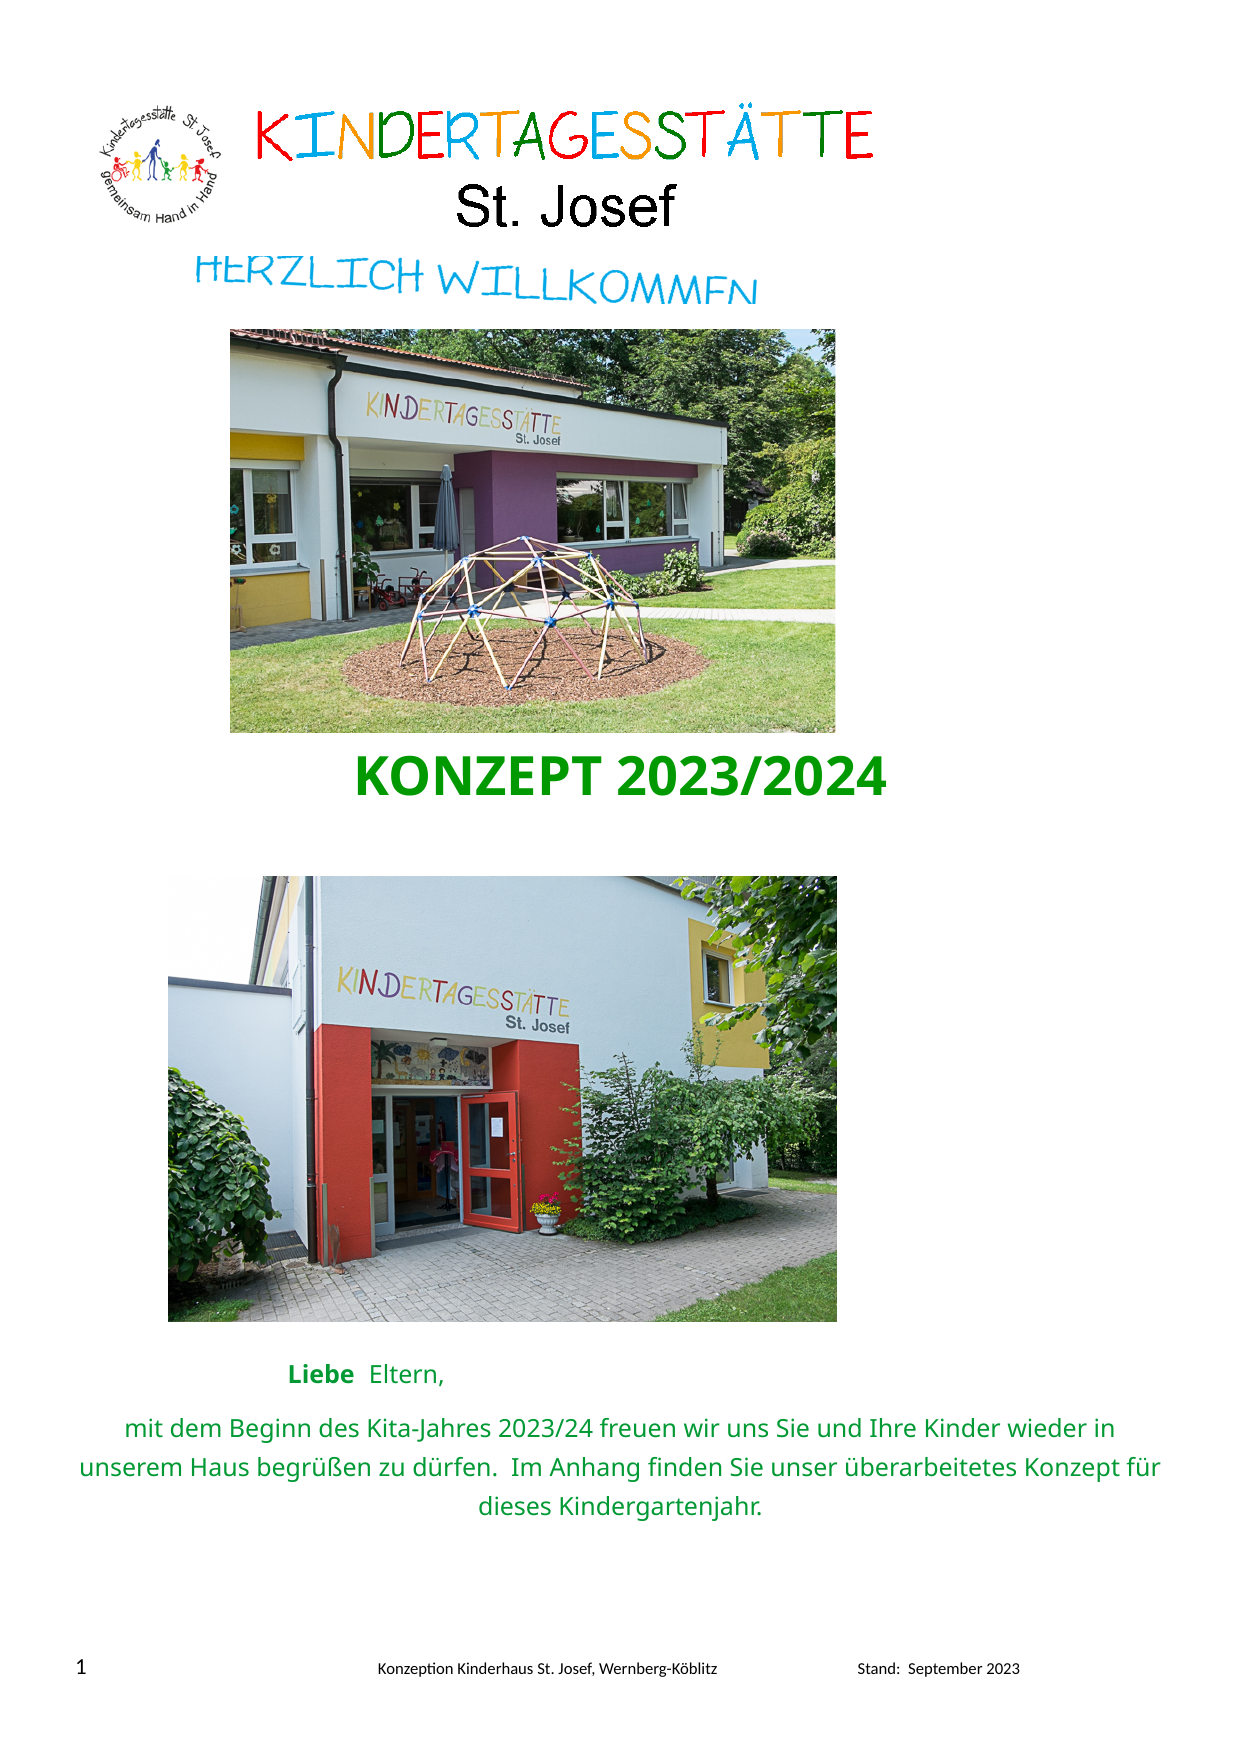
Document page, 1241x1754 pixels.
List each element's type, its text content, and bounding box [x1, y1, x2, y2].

text mit dem Beginn des Kita-Jahres 2023/24 freuen wir uns Sie und Ihre Kinder wieder in unserem Haus begrüßen zu dürfen. Im Anhang finden Sie unser überarbeitetes Konzept für dieses Kindergartenjahr. [75, 1411, 1165, 1523]
text KONZEPT 2023/2024 [75, 737, 1165, 811]
text Liebe Eltern, [75, 1326, 1165, 1400]
